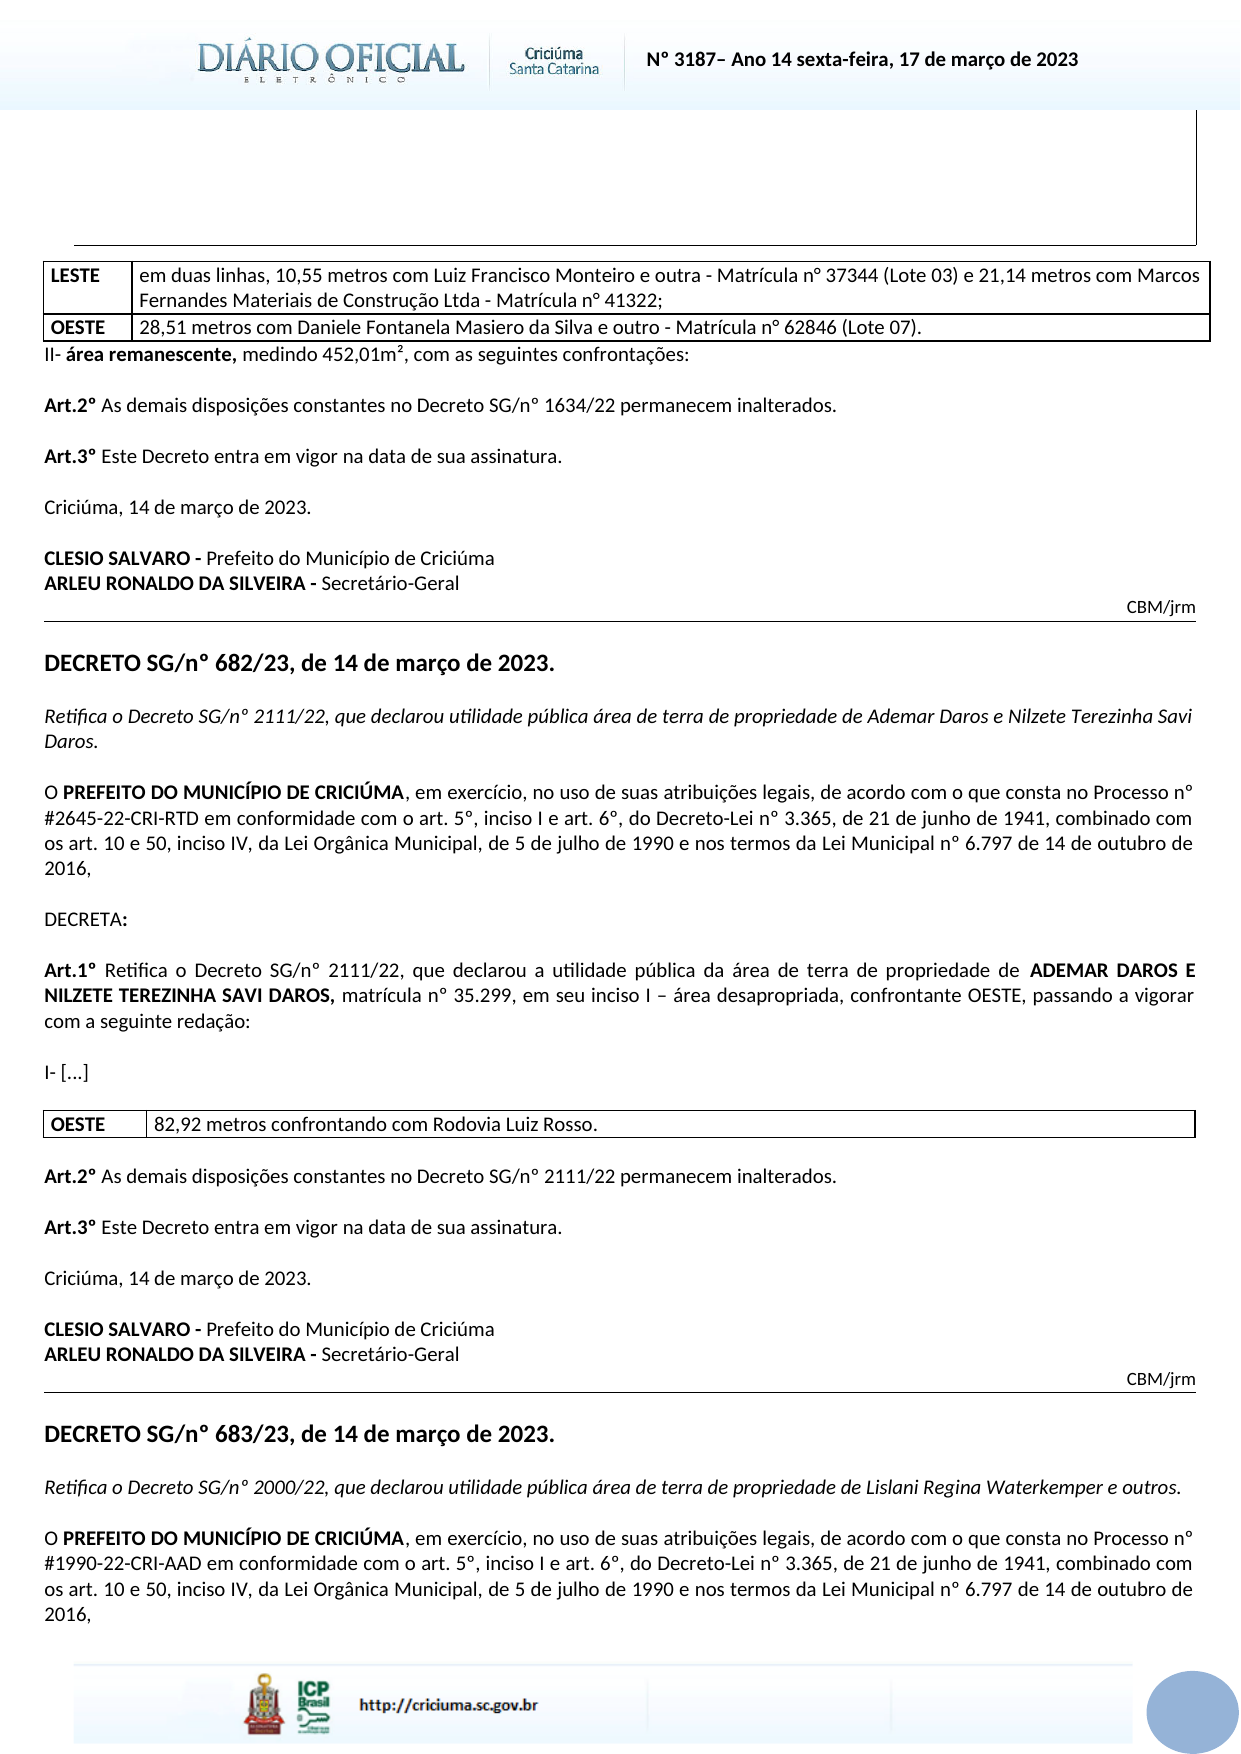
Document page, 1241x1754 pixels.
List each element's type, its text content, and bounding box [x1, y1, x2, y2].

text O PREFEITO DO MUNICÍPIO DE CRICIÚMA, em exercício, no uso de suas atribuições legais, de acordo com o que consta no Processo nº #1990-22-CRI-AAD em conformidade com o art. 5º, inciso I e art. 6º, do Decreto-Lei nº 3.365, de 21 de junho de 1941, combinado com os art. 10 e 50, inciso IV, da Lei Orgânica Municipal, de 5 de julho de 1990 e nos termos da Lei Municipal nº 6.797 de 14 de outubro de 2016, [44, 1525, 1196, 1627]
text Criciúma, 14 de março de 2023. [44, 494, 1196, 519]
text I- [...] [44, 1059, 1196, 1084]
text ARLEU RONALDO DA SILVEIRA - Secretário-Geral [44, 1342, 1196, 1367]
text CLESIO SALVARO - Prefeito do Município de Criciúma [44, 545, 1240, 570]
table_header em duas linhas, 10,55 metros com Luiz Francisco Monteiro e outra - Matrícula n° 37344 (Lote 03) e 21,14 metros com Marcos Fernandes Materiais de Construção Ltda - Matrícula n° 41322; [133, 262, 1209, 313]
text ARLEU RONALDO DA SILVEIRA - Secretário-Geral [44, 570, 1240, 596]
table_cell OESTE [44, 315, 131, 340]
text DECRETO SG/nº 683/23, de 14 de março de 2023. [44, 1418, 1196, 1449]
text II- área remanescente, medindo 452,01m², com as seguintes confrontações: [44, 342, 1196, 367]
text Art.2º As demais disposições constantes no Decreto SG/nº 2111/22 permanecem inalterados. [44, 1164, 1196, 1189]
text O PREFEITO DO MUNICÍPIO DE CRICIÚMA, em exercício, no uso de suas atribuições legais, de acordo com o que consta no Processo nº #2645-22-CRI-RTD em conformidade com o art. 5º, inciso I e art. 6º, do Decreto-Lei nº 3.365, de 21 de junho de 1941, combinado com os art. 10 e 50, inciso IV, da Lei Orgânica Municipal, de 5 de julho de 1990 e nos termos da Lei Municipal nº 6.797 de 14 de outubro de 2016, [44, 779, 1196, 881]
text CBM/jrm [44, 596, 1196, 621]
text DECRETA: [44, 906, 1196, 932]
text CBM/jrm [44, 1367, 1196, 1392]
text Art.1º Retifica o Decreto SG/nº 2111/22, que declarou a utilidade pública da área de terra de propriedade de ADEMAR DAROS E NILZETE TEREZINHA SAVI DAROS, matrícula nº 35.299, em seu inciso I – área desapropriada, confrontante OESTE, passando a vigorar com a seguinte redação: [44, 957, 1196, 1033]
text Retifica o Decreto SG/nº 2000/22, que declarou utilidade pública área de terra de propriedade de Lislani Regina Waterkemper e outros. [44, 1474, 1196, 1500]
text Retifica o Decreto SG/nº 2111/22, que declarou utilidade pública área de terra de propriedade de Ademar Daros e Nilzete Terezinha Savi Daros. [44, 703, 1196, 754]
text Art.3º Este Decreto entra em vigor na data de sua assinatura. [44, 1214, 1196, 1240]
text Art.2º As demais disposições constantes no Decreto SG/nº 1634/22 permanecem inalterados. [44, 392, 1196, 418]
text CLESIO SALVARO - Prefeito do Município de Criciúma [44, 1316, 1196, 1342]
table_cell 28,51 metros com Daniele Fontanela Masiero da Silva e outro - Matrícula n° 62846 (Lote 07). [133, 315, 1209, 340]
table_header 82,92 metros confrontando com Rodovia Luiz Rosso. [147, 1111, 1194, 1137]
text Criciúma, 14 de março de 2023. [44, 1265, 1196, 1291]
table_header LESTE [44, 262, 131, 313]
text DECRETO SG/nº 682/23, de 14 de março de 2023. [44, 647, 1196, 678]
table_header OESTE [44, 1111, 146, 1137]
text Art.3º Este Decreto entra em vigor na data de sua assinatura. [44, 443, 1196, 468]
